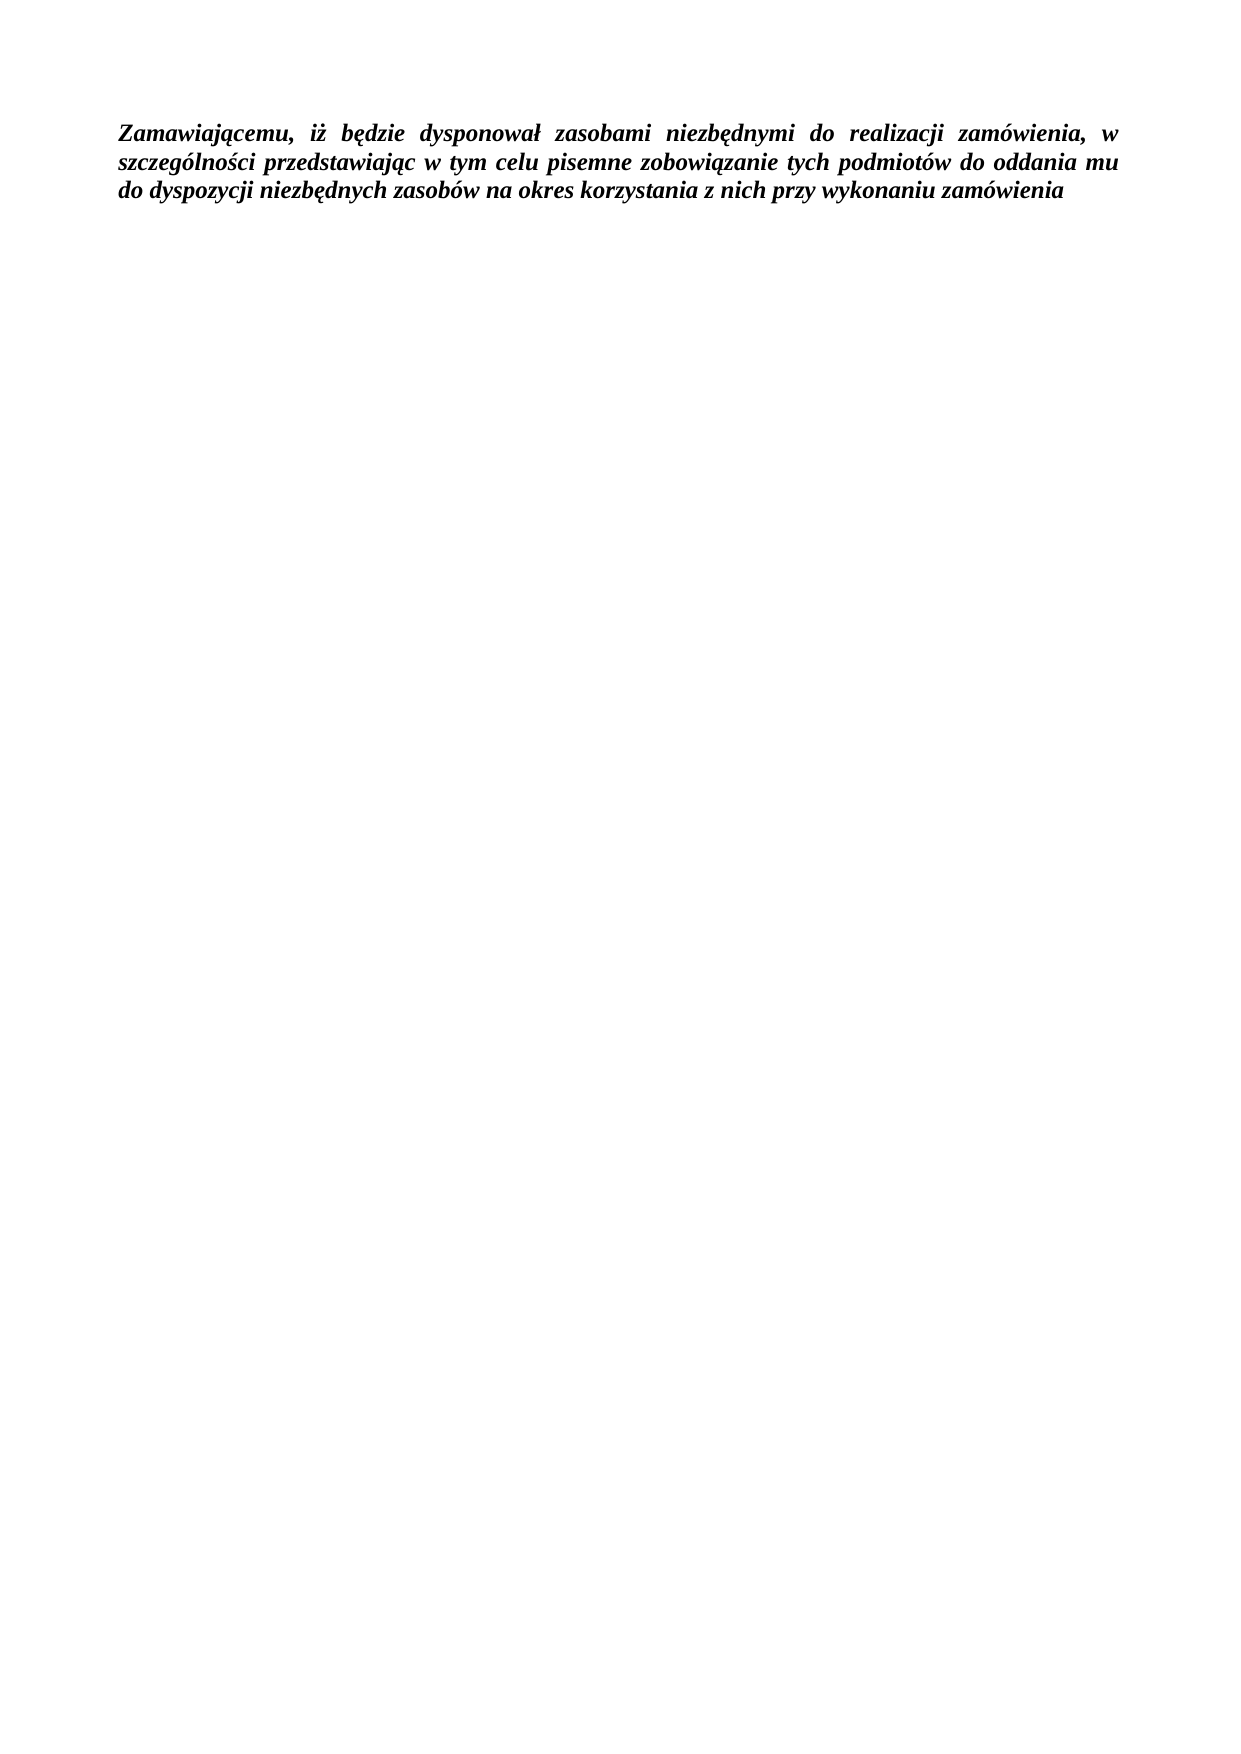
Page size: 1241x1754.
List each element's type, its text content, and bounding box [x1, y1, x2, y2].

text Zamawiającemu, iż będzie dysponował zasobami niezbędnymi do realizacji zamówienia, w szczególności przedstawiając w tym celu pisemne zobowiązanie tych podmiotów do oddania mu do dyspozycji niezbędnych zasobów na okres korzystania z nich przy wykonaniu zamówienia [118, 118, 1122, 204]
